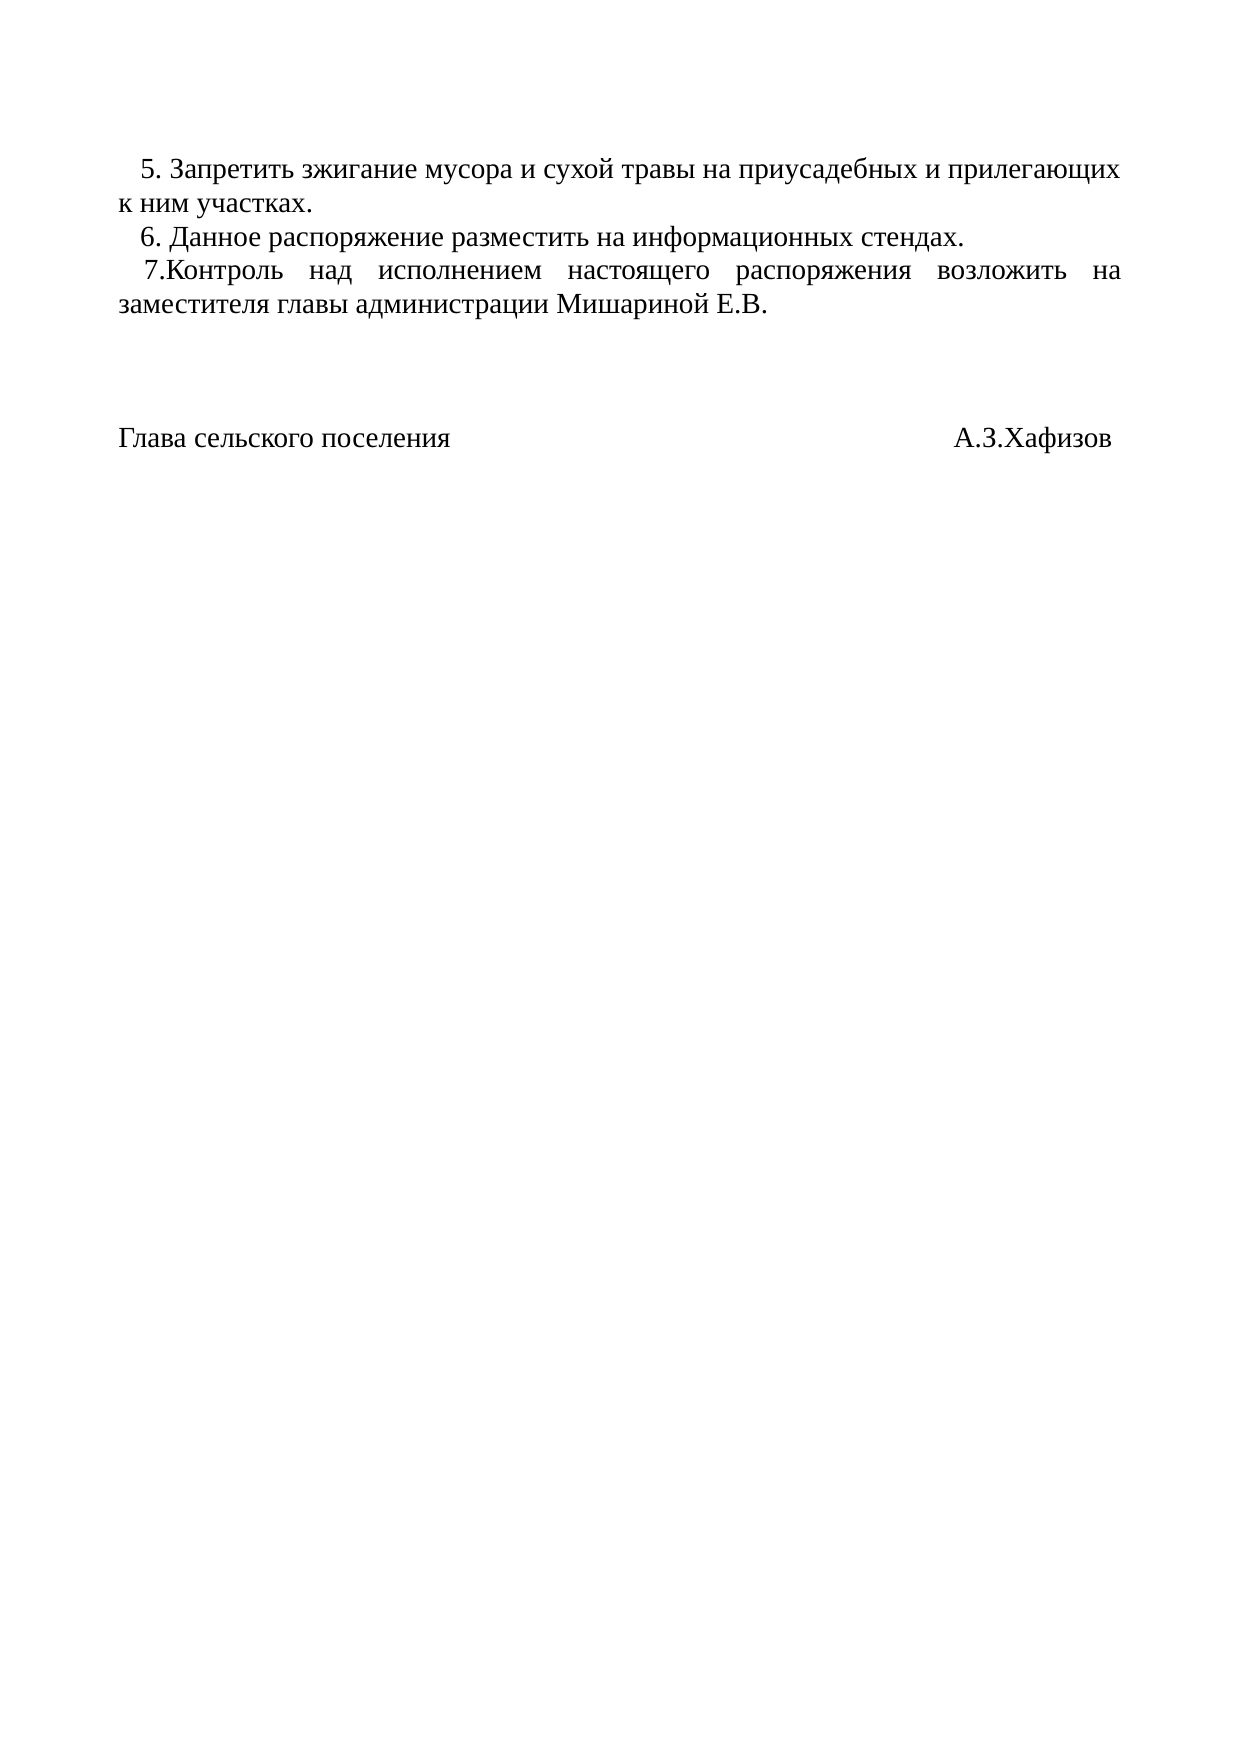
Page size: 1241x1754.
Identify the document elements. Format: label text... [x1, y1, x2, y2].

list 6. Данное распоряжение разместить на информационных стендах. [118, 219, 1122, 252]
text Глава сельского поселения А.З.Хафизов [118, 420, 1122, 453]
list 7.Контроль над исполнением настоящего распоряжения возложить на заместителя главы администрации Мишариной Е.В. [118, 252, 1122, 319]
list 5. Запретить зжигание мусора и сухой травы на приусадебных и прилегающих к ним участках. [118, 152, 1122, 219]
